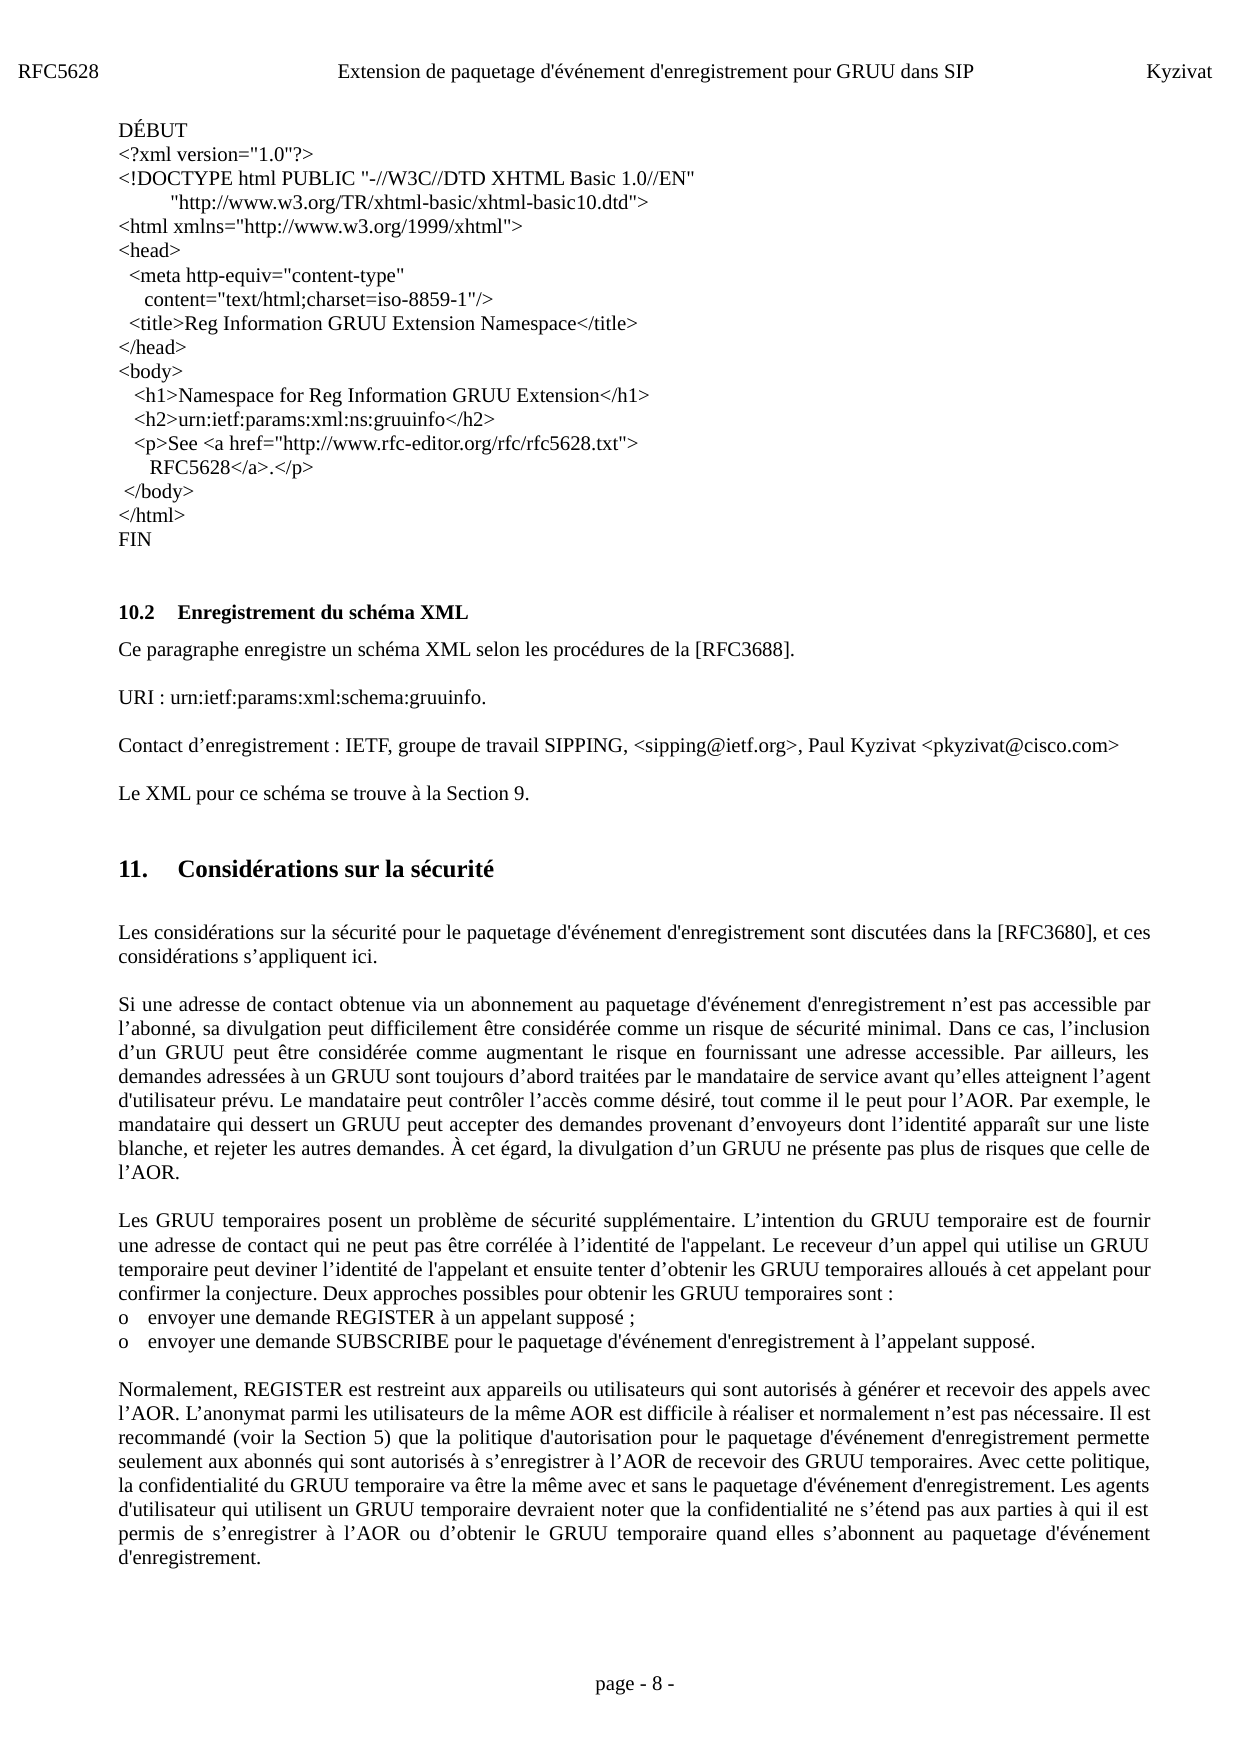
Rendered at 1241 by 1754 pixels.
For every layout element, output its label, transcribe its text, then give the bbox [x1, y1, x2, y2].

subtitle 10.2 Enregistrement du schéma XML [118, 600, 1152, 624]
text <title>Reg Information GRUU Extension Namespace</title> [118, 311, 1152, 335]
text URI : urn:ietf:params:xml:schema:gruuinfo. [118, 685, 1152, 709]
text FIN [118, 527, 1152, 551]
text </head> [118, 335, 1152, 359]
text </body> [118, 479, 1152, 503]
text Contact d’enregistrement : IETF, groupe de travail SIPPING, <sipping@ietf.org>, Paul Kyzivat <pkyzivat@cisco.com> [118, 733, 1152, 757]
text content="text/html;charset=iso-8859-1"/> [118, 287, 1152, 311]
text o envoyer une demande SUBSCRIBE pour le paquetage d'événement d'enregistrement à l’appelant supposé. [118, 1329, 1152, 1353]
text <h1>Namespace for Reg Information GRUU Extension</h1> [118, 383, 1152, 407]
text Les considérations sur la sécurité pour le paquetage d'événement d'enregistrement sont discutées dans la [RFC3680], et ces considérations s’appliquent ici. [118, 920, 1152, 968]
text DÉBUT [118, 118, 1152, 142]
text Normalement, REGISTER est restreint aux appareils ou utilisateurs qui sont autorisés à générer et recevoir des appels avec l’AOR. L’anonymat parmi les utilisateurs de la même AOR est difficile à réaliser et normalement n’est pas nécessaire. Il est recommandé (voir la Section 5) que la politique d'autorisation pour le paquetage d'événement d'enregistrement permette seulement aux abonnés qui sont autorisés à s’enregistrer à l’AOR de recevoir des GRUU temporaires. Avec cette politique, la confidentialité du GRUU temporaire va être la même avec et sans le paquetage d'événement d'enregistrement. Les agents d'utilisateur qui utilisent un GRUU temporaire devraient noter que la confidentialité ne s’étend pas aux parties à qui il est permis de s’enregistrer à l’AOR ou d’obtenir le GRUU temporaire quand elles s’abonnent au paquetage d'événement d'enregistrement. [118, 1377, 1152, 1569]
text Si une adresse de contact obtenue via un abonnement au paquetage d'événement d'enregistrement n’est pas accessible par l’abonné, sa divulgation peut difficilement être considérée comme un risque de sécurité minimal. Dans ce cas, l’inclusion d’un GRUU peut être considérée comme augmentant le risque en fournissant une adresse accessible. Par ailleurs, les demandes adressées à un GRUU sont toujours d’abord traitées par le mandataire de service avant qu’elles atteignent l’agent d'utilisateur prévu. Le mandataire peut contrôler l’accès comme désiré, tout comme il le peut pour l’AOR. Par exemple, le mandataire qui dessert un GRUU peut accepter des demandes provenant d’envoyeurs dont l’identité apparaît sur une liste blanche, et rejeter les autres demandes. À cet égard, la divulgation d’un GRUU ne présente pas plus de risques que celle de l’AOR. [118, 992, 1152, 1184]
text </html> [118, 503, 1152, 527]
text RFC5628</a>.</p> [118, 455, 1152, 479]
text <p>See <a href="http://www.rfc-editor.org/rfc/rfc5628.txt"> [118, 431, 1152, 455]
text o envoyer une demande REGISTER à un appelant supposé ; [118, 1305, 1152, 1329]
text Les GRUU temporaires posent un problème de sécurité supplémentaire. L’intention du GRUU temporaire est de fournir une adresse de contact qui ne peut pas être corrélée à l’identité de l'appelant. Le receveur d’un appel qui utilise un GRUU temporaire peut deviner l’identité de l'appelant et ensuite tenter d’obtenir les GRUU temporaires alloués à cet appelant pour confirmer la conjecture. Deux approches possibles pour obtenir les GRUU temporaires sont : [118, 1208, 1152, 1305]
text <?xml version="1.0"?> [118, 142, 1152, 166]
text <!DOCTYPE html PUBLIC "-//W3C//DTD XHTML Basic 1.0//EN" [118, 166, 1152, 190]
text <head> [118, 238, 1152, 262]
text <body> [118, 359, 1152, 383]
text <html xmlns="http://www.w3.org/1999/xhtml"> [118, 214, 1152, 238]
text <meta http-equiv="content-type" [118, 262, 1152, 287]
text Ce paragraphe enregistre un schéma XML selon les procédures de la [RFC3688]. [118, 637, 1152, 661]
text Le XML pour ce schéma se trouve à la Section 9. [118, 781, 1152, 805]
text "http://www.w3.org/TR/xhtml-basic/xhtml-basic10.dtd"> [118, 190, 1152, 214]
text <h2>urn:ietf:params:xml:ns:gruuinfo</h2> [118, 407, 1152, 431]
subtitle 11. Considérations sur la sécurité [118, 854, 1152, 883]
